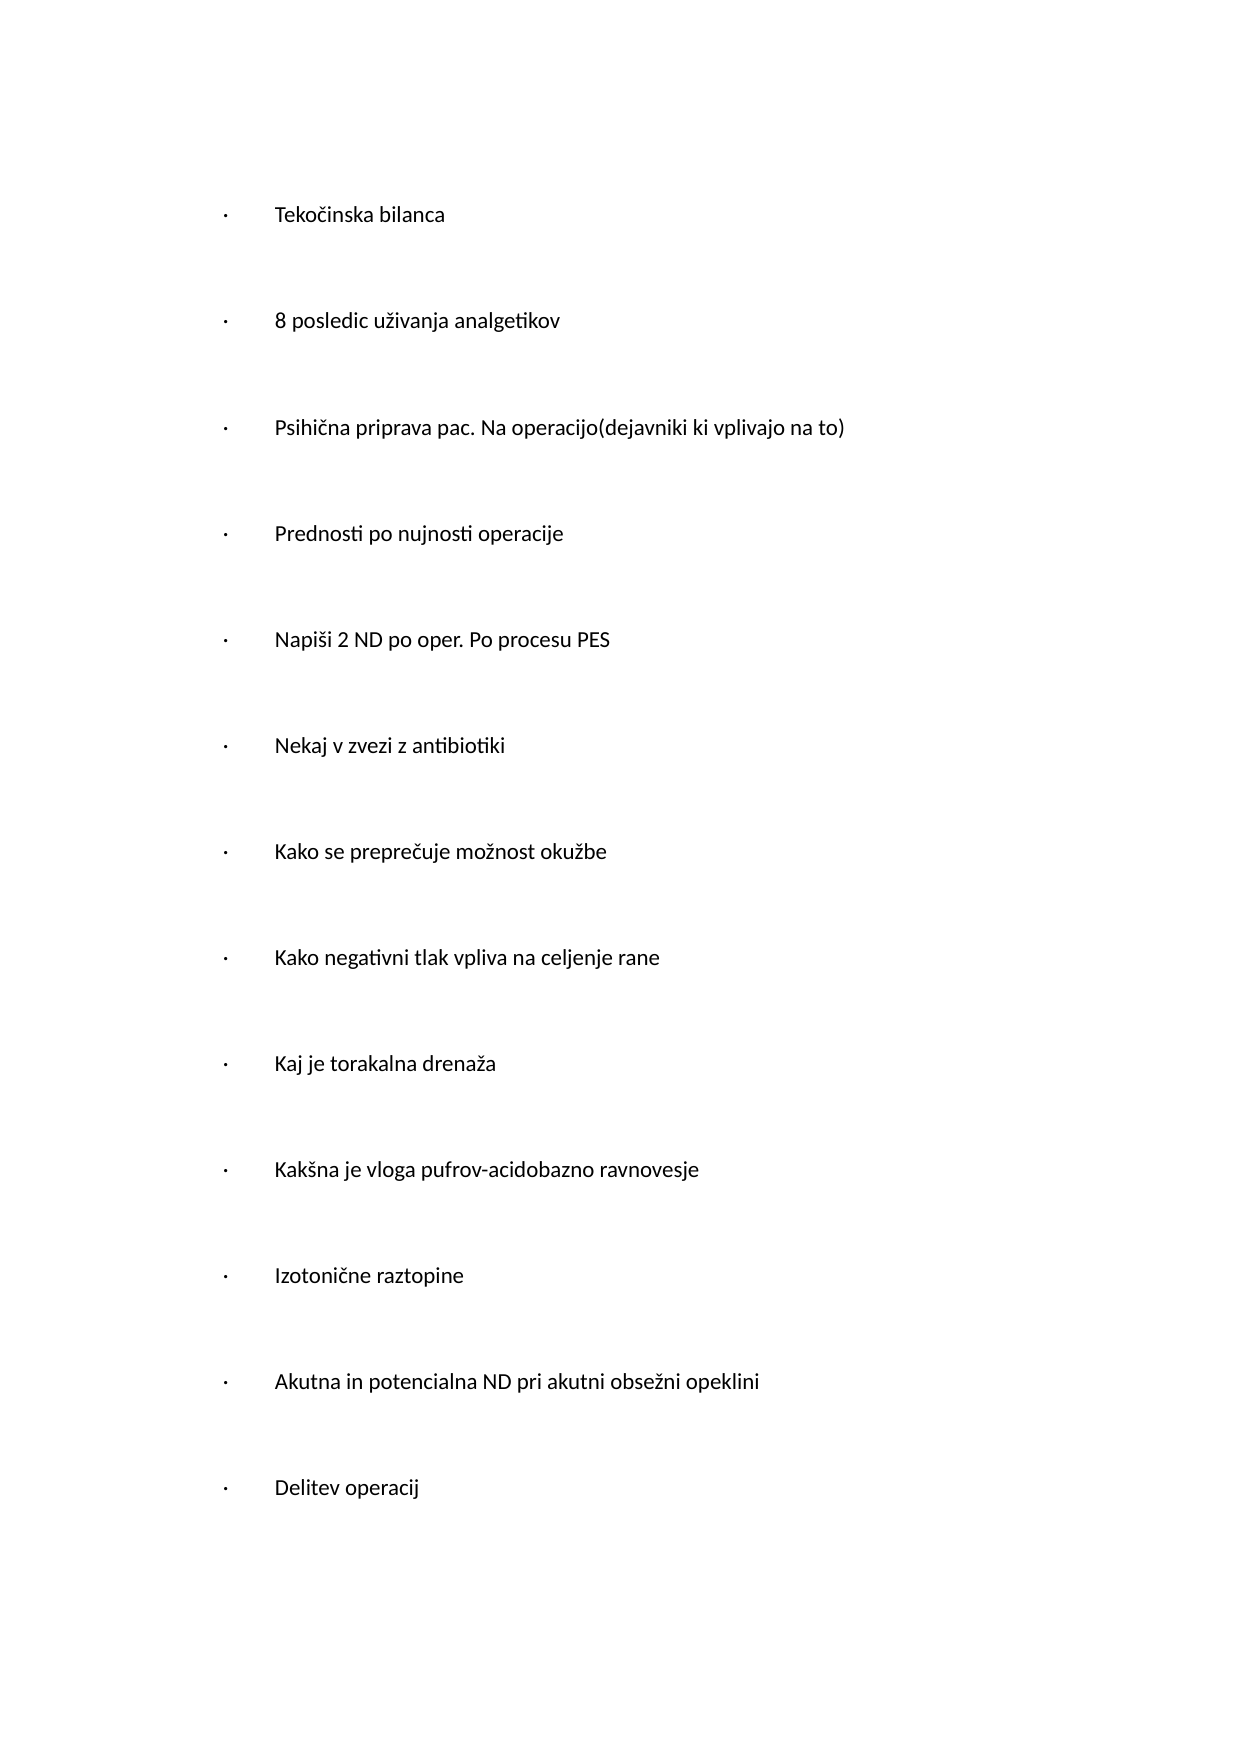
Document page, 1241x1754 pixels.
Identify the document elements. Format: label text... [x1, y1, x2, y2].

list · Izotonične raztopine [223, 1261, 1093, 1289]
list · Delitev operacij [223, 1473, 1093, 1501]
list · Prednosti po nujnosti operacije [223, 519, 1093, 547]
list · Napiši 2 ND po oper. Po procesu PES [223, 625, 1093, 653]
list · Akutna in potencialna ND pri akutni obsežni opeklini [223, 1367, 1093, 1395]
list · Kaj je torakalna drenaža [223, 1049, 1093, 1077]
list · Tekočinska bilanca [223, 201, 1093, 229]
list · Kakšna je vloga pufrov-acidobazno ravnovesje [223, 1155, 1093, 1183]
list · Nekaj v zvezi z antibiotiki [223, 731, 1093, 759]
list · Kako se preprečuje možnost okužbe [223, 837, 1093, 865]
list · 8 posledic uživanja analgetikov [223, 307, 1093, 335]
list · Psihična priprava pac. Na operacijo(dejavniki ki vplivajo na to) [223, 413, 1093, 441]
list · Kako negativni tlak vpliva na celjenje rane [223, 943, 1093, 971]
